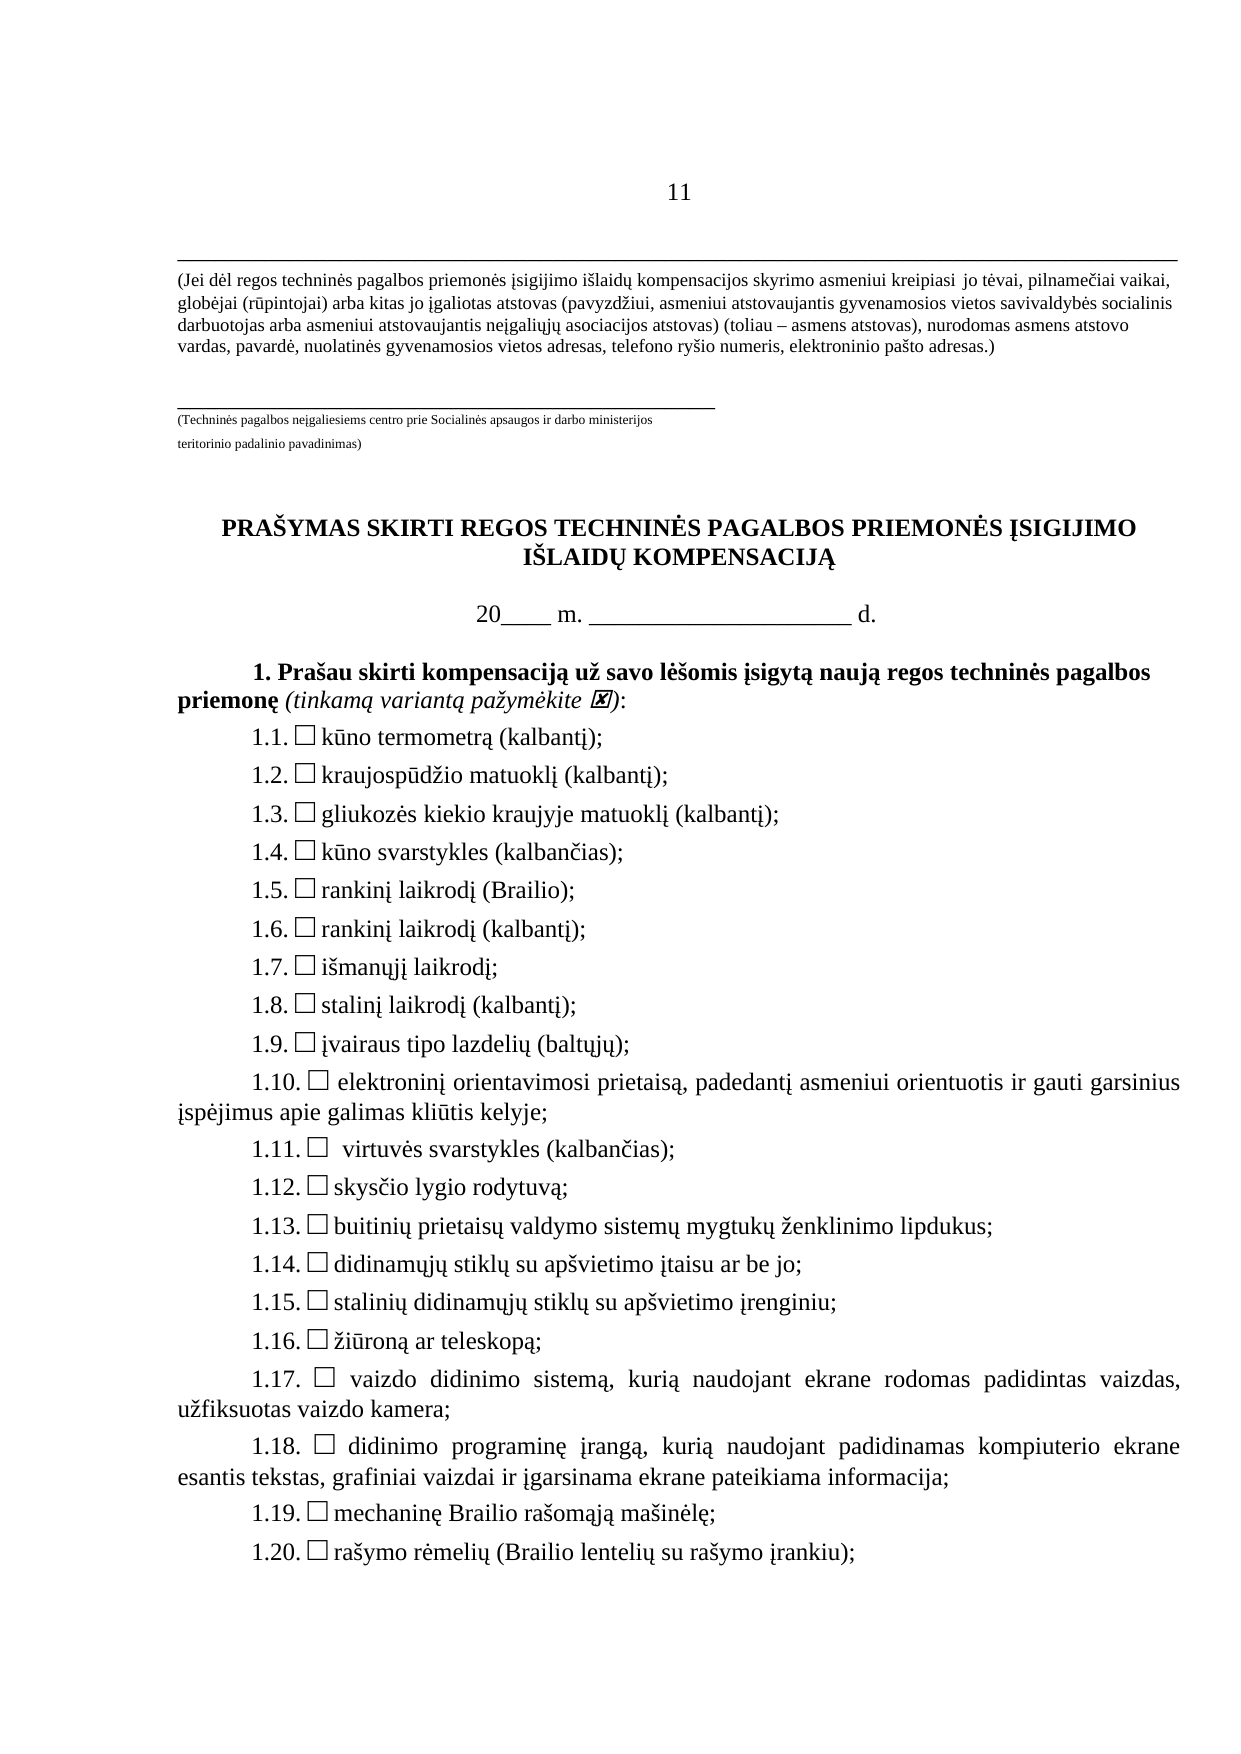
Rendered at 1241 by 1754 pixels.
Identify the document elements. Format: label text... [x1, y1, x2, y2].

text ___________________________________________ [177, 383, 1181, 412]
text 1.7. □ išmanųjį laikrodį; [177, 944, 1181, 982]
text 1.20. □ rašymo rėmelių (Brailio lentelių su rašymo įrankiu); [177, 1529, 1181, 1567]
text 1.6. □ rankinį laikrodį (kalbantį); [177, 906, 1181, 944]
text teritorinio padalinio pavadinimas) [177, 436, 1181, 460]
text 1.11. □ virtuvės svarstykles (kalbančias); [177, 1126, 1181, 1164]
text PRAŠYMAS SKIRTI REGOS TECHNINĖS PAGALBOS PRIEMONĖS ĮSIGIJIMO IŠLAIDŲ KOMPENSACIJĄ [177, 513, 1181, 570]
text 1.15. □ stalinių didinamųjų stiklų su apšvietimo įrenginiu; [177, 1279, 1181, 1318]
text 1.8. □ stalinį laikrodį (kalbantį); [177, 982, 1181, 1021]
text ________________________________________________________________________________(Jei dėl regos techninės pagalbos priemonės įsigijimo išlaidų kompensacijos skyrimo asmeniui kreipiasi jo tėvai, pilnamečiai vaikai, globėjai (rūpintojai) arba kitas jo įgaliotas atstovas (pavyzdžiui, asmeniui atstovaujantis gyvenamosios vietos savivaldybės socialinis darbuotojas arba asmeniui atstovaujantis neįgaliųjų asociacijos atstovas) (toliau – asmens atstovas), nurodomas asmens atstovo vardas, pavardė, nuolatinės gyvenamosios vietos adresas, telefono ryšio numeris, elektroninio pašto adresas.) [177, 235, 1181, 357]
text 1.16. □ žiūroną ar teleskopą; [177, 1318, 1181, 1356]
text 1.19. □ mechaninę Brailio rašomąją mašinėlę; [177, 1490, 1181, 1529]
subtitle 1. Prašau skirti kompensaciją už savo lėšomis įsigytą naują regos techninės pagalbos priemonę (tinkamą variantą pažymėkite ): [177, 657, 1181, 714]
text 1.13. □ buitinių prietaisų valdymo sistemų mygtukų ženklinimo lipdukus; [177, 1203, 1181, 1241]
text 1.2. □ kraujospūdžio matuoklį (kalbantį); [177, 752, 1181, 791]
text 1.5. □ rankinį laikrodį (Brailio); [177, 867, 1181, 906]
text 20____ m. _____________________ d. [177, 599, 1181, 628]
text 1.9. □ įvairaus tipo lazdelių (baltųjų); [177, 1021, 1181, 1059]
text 1.10. □ elektroninį orientavimosi prietaisą, padedantį asmeniui orientuotis ir gauti garsinius įspėjimus apie galimas kliūtis kelyje; [177, 1059, 1181, 1126]
text (Techninės pagalbos neįgaliesiems centro prie Socialinės apsaugos ir darbo ministerijos [177, 412, 1181, 436]
text 1.18. □ didinimo programinę įrangą, kurią naudojant padidinamas kompiuterio ekrane esantis tekstas, grafiniai vaizdai ir įgarsinama ekrane pateikiama informacija; [177, 1423, 1181, 1490]
text 1.14. □ didinamųjų stiklų su apšvietimo įtaisu ar be jo; [177, 1241, 1181, 1279]
text 1.17. □ vaizdo didinimo sistemą, kurią naudojant ekrane rodomas padidintas vaizdas, užfiksuotas vaizdo kamera; [177, 1356, 1181, 1423]
text 1.3. □ gliukozės kiekio kraujyje matuoklį (kalbantį); [177, 791, 1181, 829]
text 1.1. □ kūno termometrą (kalbantį); [177, 714, 1181, 752]
text 1.4. □ kūno svarstykles (kalbančias); [177, 829, 1181, 867]
text 1.12. □ skysčio lygio rodytuvą; [177, 1164, 1181, 1203]
